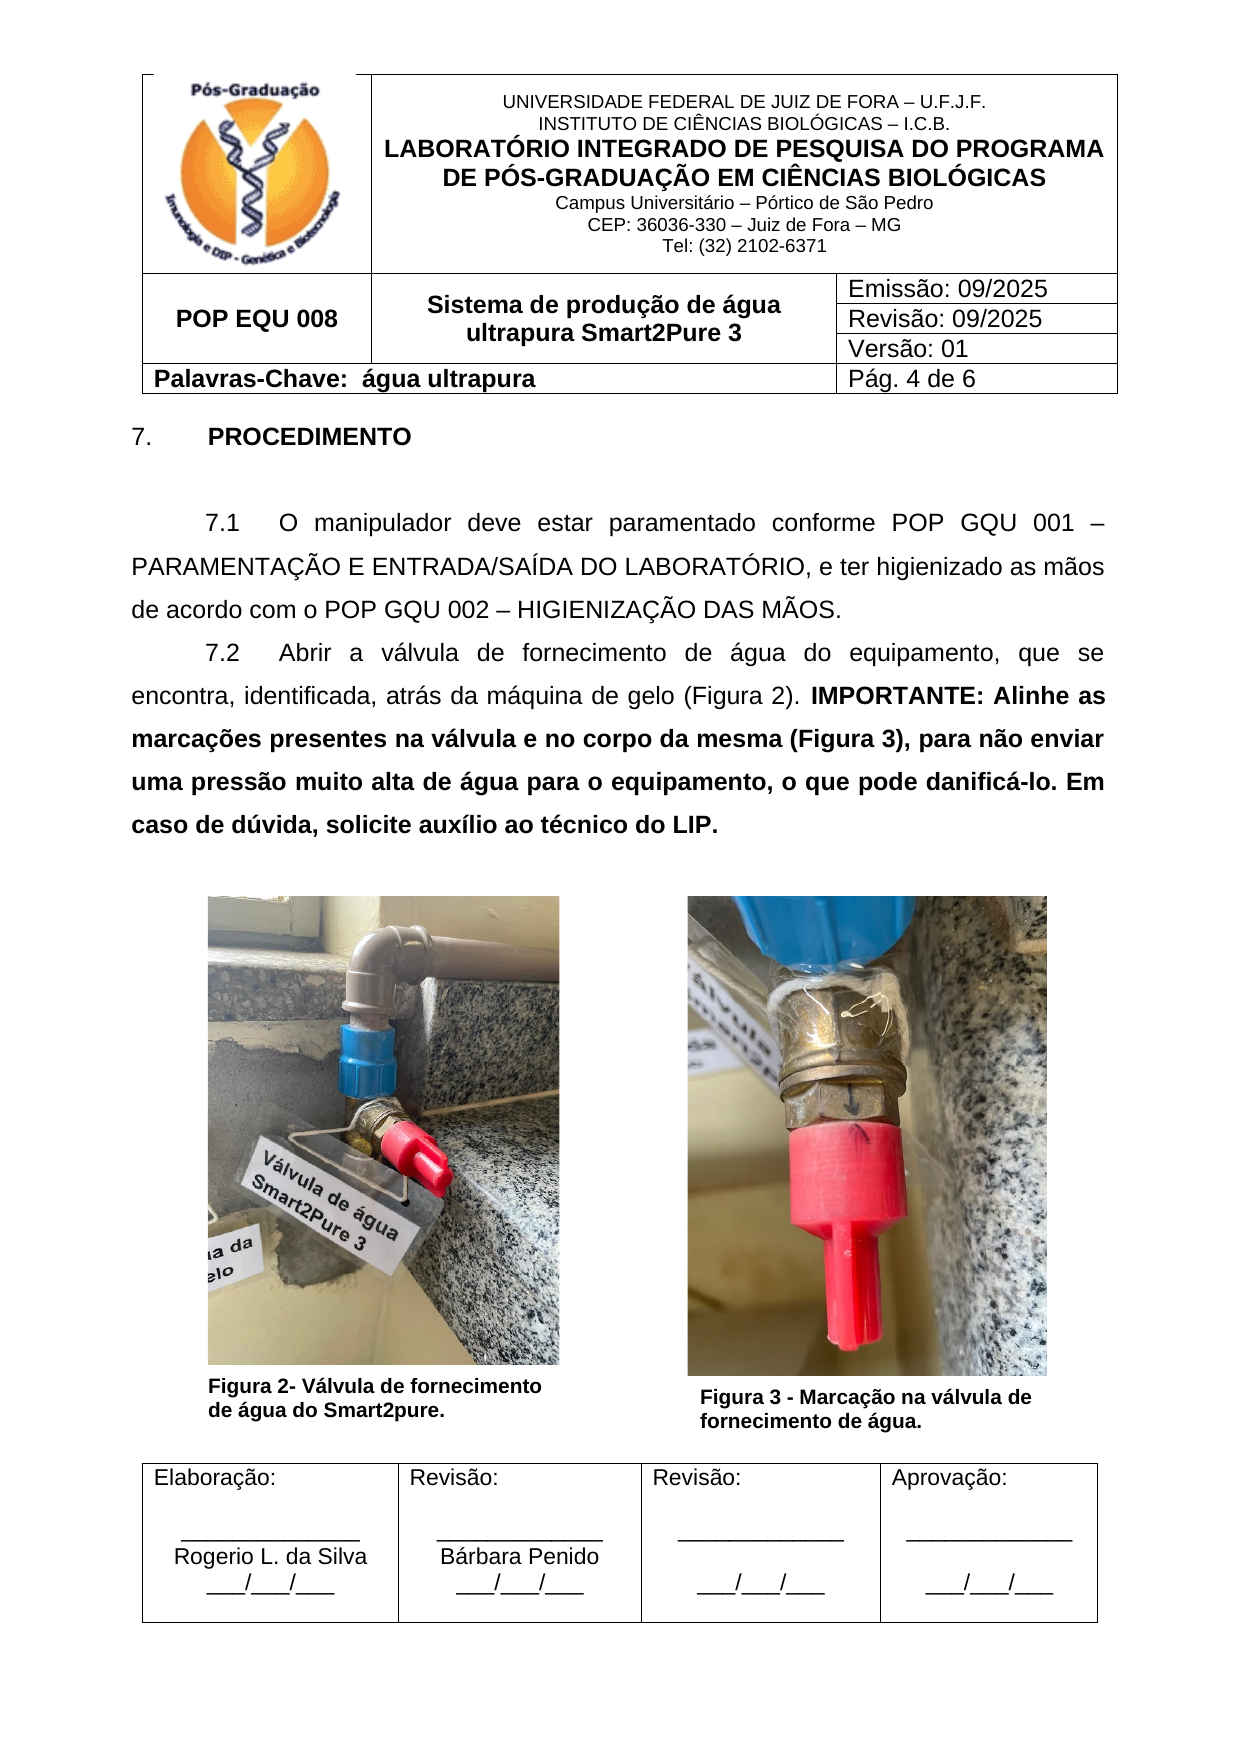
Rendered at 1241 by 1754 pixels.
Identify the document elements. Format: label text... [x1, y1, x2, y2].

text 7. PROCEDIMENTO [131, 422, 1106, 451]
text Figura 2- Válvula de fornecimento de água do Smart2pure. [208, 1374, 559, 1422]
text 7.2 Abrir a válvula de fornecimento de água do equipamento, que se encontra, identificada, atrás da máquina de gelo (Figura 2). IMPORTANTE: Alinhe as marcações presentes na válvula e no corpo da mesma (Figura 3), para não enviar uma pressão muito alta de água para o equipamento, o que pode danificá-lo. Em caso de dúvida, solicite auxílio ao técnico do LIP. [131, 638, 1106, 839]
text Figura 3 - Marcação na válvula de fornecimento de água. [700, 1385, 1059, 1433]
text 7.1 O manipulador deve estar paramentado conforme POP GQU 001 – PARAMENTAÇÃO E ENTRADA/SAÍDA DO LABORATÓRIO, e ter higienizado as mãos de acordo com o POP GQU 002 – HIGIENIZAÇÃO DAS MÃOS. [131, 508, 1106, 623]
